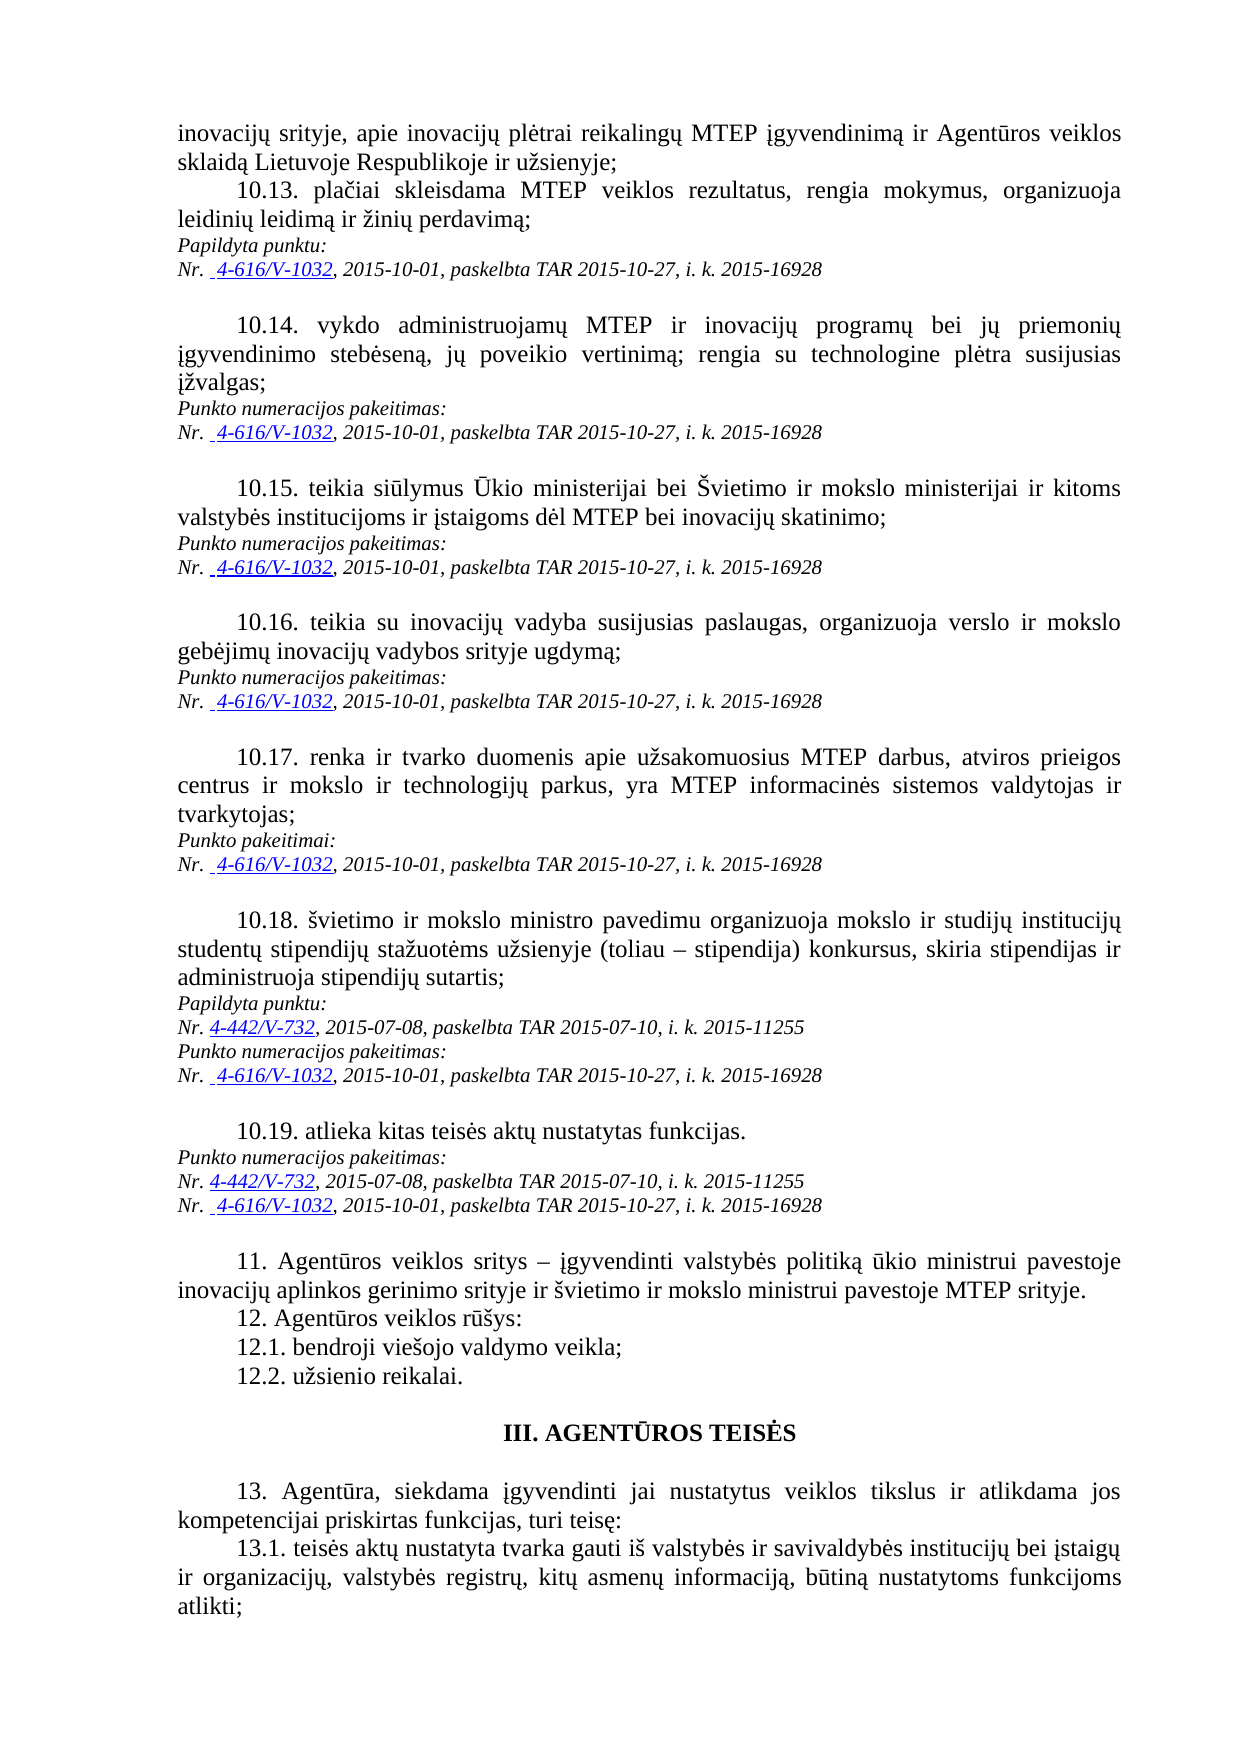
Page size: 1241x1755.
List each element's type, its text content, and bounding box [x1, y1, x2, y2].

text 10.18. švietimo ir mokslo ministro pavedimu organizuoja mokslo ir studijų institucijų studentų stipendijų stažuotėms užsienyje (toliau – stipendija) konkursus, skiria stipendijas ir administruoja stipendijų sutartis; [177, 905, 1122, 991]
text Nr. 4-616/V-1032, 2015-10-01, paskelbta TAR 2015-10-27, i. k. 2015-16928 [177, 852, 1122, 876]
text 13. Agentūra, siekdama įgyvendinti jai nustatytus veiklos tikslus ir atlikdama jos kompetencijai priskirtas funkcijas, turi teisę: [177, 1476, 1122, 1533]
text 10.16. teikia su inovacijų vadyba susijusias paslaugas, organizuoja verslo ir mokslo gebėjimų inovacijų vadybos srityje ugdymą; [177, 607, 1122, 665]
text Nr. 4-616/V-1032, 2015-10-01, paskelbta TAR 2015-10-27, i. k. 2015-16928 [177, 1193, 1122, 1217]
text Punkto numeracijos pakeitimas: [177, 665, 1122, 689]
text Nr. 4-616/V-1032, 2015-10-01, paskelbta TAR 2015-10-27, i. k. 2015-16928 [177, 257, 1122, 281]
text Nr. 4-616/V-1032, 2015-10-01, paskelbta TAR 2015-10-27, i. k. 2015-16928 [177, 689, 1122, 713]
text Papildyta punktu: [177, 233, 1122, 257]
text 12.1. bendroji viešojo valdymo veikla; [177, 1332, 1122, 1361]
text Nr. 4-616/V-1032, 2015-10-01, paskelbta TAR 2015-10-27, i. k. 2015-16928 [177, 1063, 1122, 1087]
text Punkto numeracijos pakeitimas: [177, 531, 1122, 555]
text Nr. 4-442/V-732, 2015-07-08, paskelbta TAR 2015-07-10, i. k. 2015-11255 [177, 1169, 1122, 1193]
text inovacijų srityje, apie inovacijų plėtrai reikalingų MTEP įgyvendinimą ir Agentūros veiklos sklaidą Lietuvoje Respublikoje ir užsienyje; [177, 118, 1122, 176]
text III. AGENTŪROS TEISĖS [177, 1418, 1122, 1447]
text 10.15. teikia siūlymus Ūkio ministerijai bei Švietimo ir mokslo ministerijai ir kitoms valstybės institucijoms ir įstaigoms dėl MTEP bei inovacijų skatinimo; [177, 473, 1122, 531]
text Punkto numeracijos pakeitimas: [177, 1145, 1122, 1169]
text 13.1. teisės aktų nustatyta tvarka gauti iš valstybės ir savivaldybės institucijų bei įstaigų ir organizacijų, valstybės registrų, kitų asmenų informaciją, būtiną nustatytoms funkcijoms atlikti; [177, 1533, 1122, 1620]
text 10.13. plačiai skleisdama MTEP veiklos rezultatus, rengia mokymus, organizuoja leidinių leidimą ir žinių perdavimą; [177, 176, 1122, 233]
text Nr. 4-616/V-1032, 2015-10-01, paskelbta TAR 2015-10-27, i. k. 2015-16928 [177, 420, 1122, 444]
text 12.2. užsienio reikalai. [177, 1361, 1122, 1390]
text Punkto numeracijos pakeitimas: [177, 1039, 1122, 1063]
text Nr. 4-442/V-732, 2015-07-08, paskelbta TAR 2015-07-10, i. k. 2015-11255 [177, 1015, 1122, 1039]
text 12. Agentūros veiklos rūšys: [177, 1303, 1122, 1332]
text Nr. 4-616/V-1032, 2015-10-01, paskelbta TAR 2015-10-27, i. k. 2015-16928 [177, 555, 1122, 579]
text Punkto numeracijos pakeitimas: [177, 396, 1122, 420]
text 11. Agentūros veiklos sritys – įgyvendinti valstybės politiką ūkio ministrui pavestoje inovacijų aplinkos gerinimo srityje ir švietimo ir mokslo ministrui pavestoje MTEP srityje. [177, 1246, 1122, 1303]
text Punkto pakeitimai: [177, 828, 1122, 852]
text 10.14. vykdo administruojamų MTEP ir inovacijų programų bei jų priemonių įgyvendinimo stebėseną, jų poveikio vertinimą; rengia su technologine plėtra susijusias įžvalgas; [177, 310, 1122, 396]
text 10.19. atlieka kitas teisės aktų nustatytas funkcijas. [177, 1116, 1122, 1145]
text Papildyta punktu: [177, 991, 1122, 1015]
text 10.17. renka ir tvarko duomenis apie užsakomuosius MTEP darbus, atviros prieigos centrus ir mokslo ir technologijų parkus, yra MTEP informacinės sistemos valdytojas ir tvarkytojas; [177, 742, 1122, 828]
